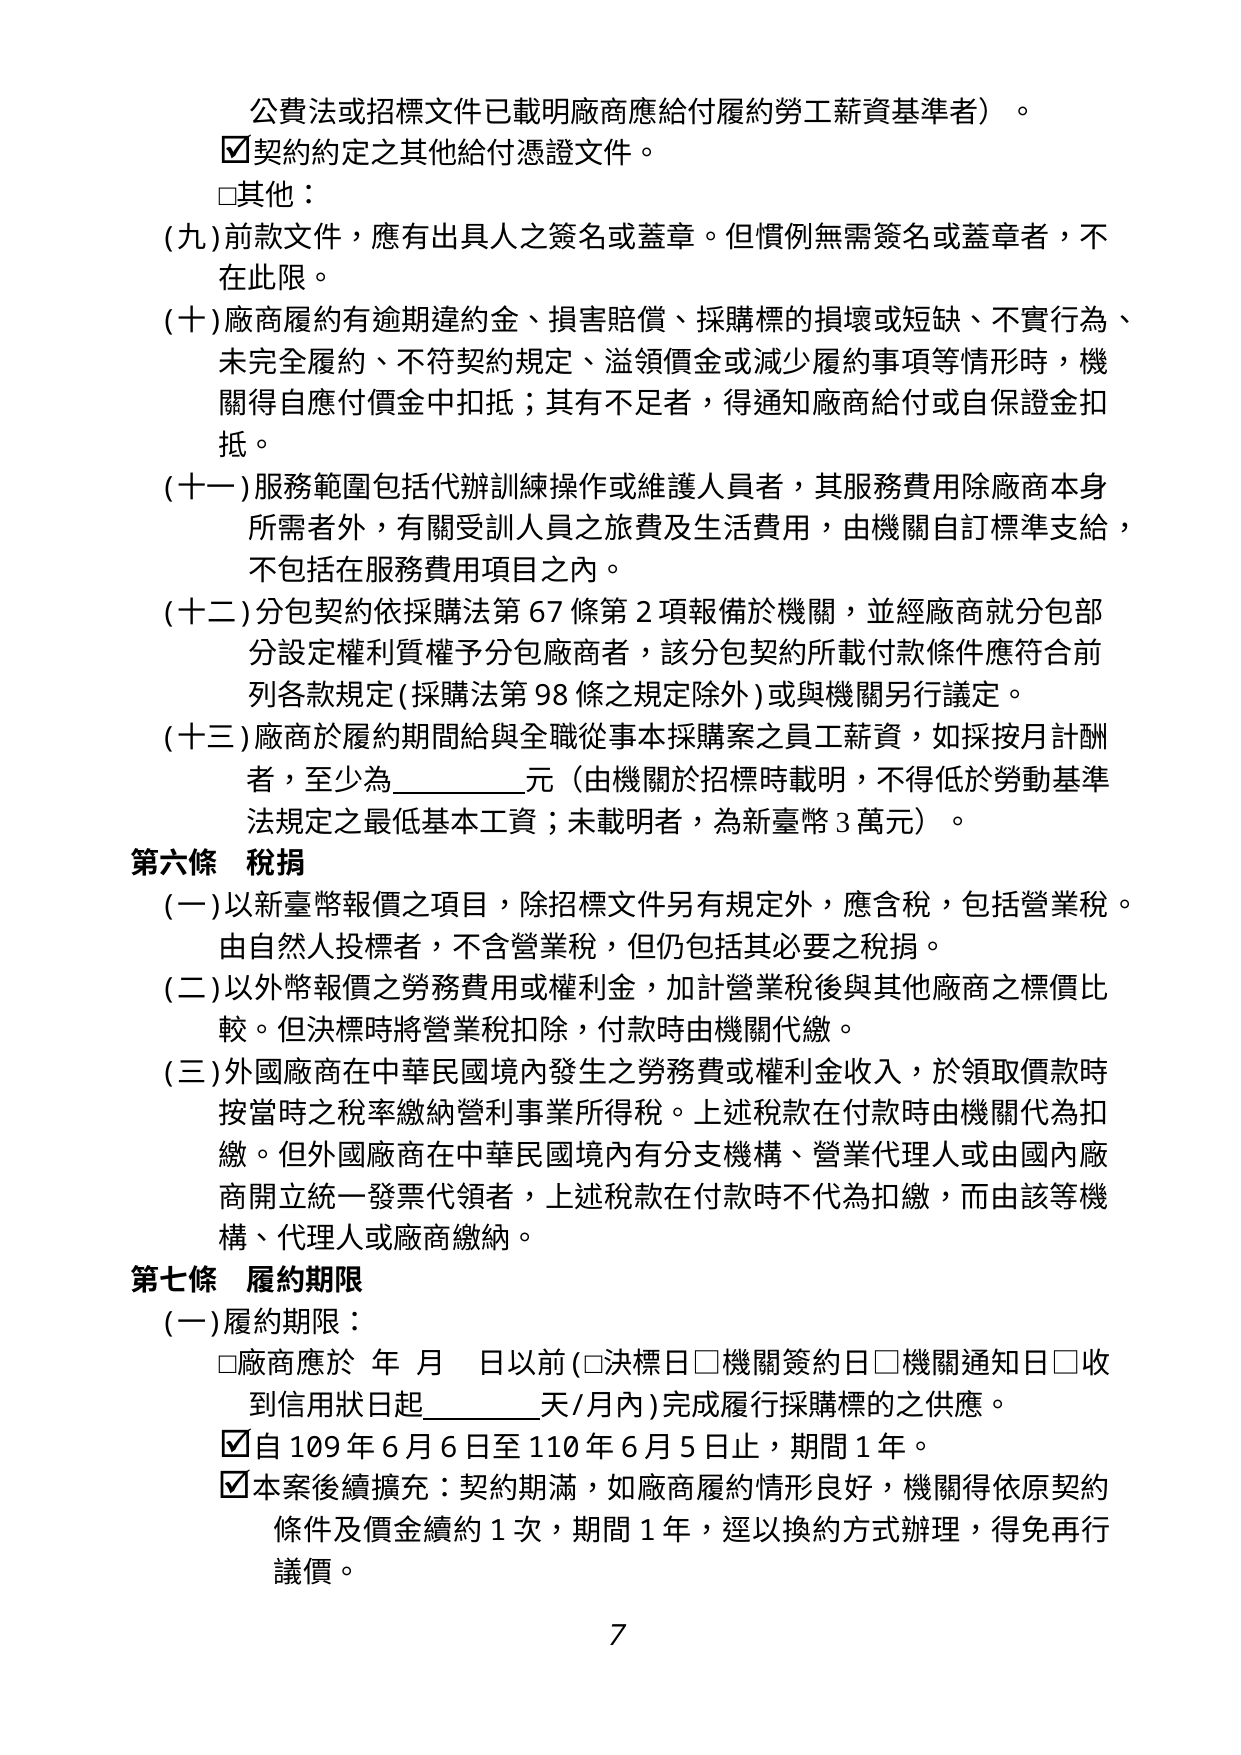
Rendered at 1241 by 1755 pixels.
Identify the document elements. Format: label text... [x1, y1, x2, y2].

text (一)以新臺幣報價之項目，除招標文件另有規定外，應含稅，包括營業稅。由自然人投標者，不含營業稅，但仍包括其必要之稅捐。 [159, 882, 1110, 966]
text (二)以外幣報價之勞務費用或權利金，加計營業稅後與其他廠商之標價比較。但決標時將營業稅扣除，付款時由機關代繳。 [159, 966, 1110, 1049]
text 契約約定之其他給付憑證文件。 [218, 130, 1104, 172]
text 本案後續擴充：契約期滿，如廠商履約情形良好，機關得依原契約條件及價金續約1次，期間1年，逕以換約方式辦理，得免再行議價。 [217, 1466, 1110, 1591]
text 第六條 稅捐 [130, 841, 1110, 882]
text 公費法或招標文件已載明廠商應給付履約勞工薪資基準者）。 [218, 89, 1104, 130]
text □其他： [218, 172, 1104, 214]
text (三)外國廠商在中華民國境內發生之勞務費或權利金收入，於領取價款時按當時之稅率繳納營利事業所得稅。上述稅款在付款時由機關代為扣繳。但外國廠商在中華民國境內有分支機構、營業代理人或由國內廠商開立統一發票代領者，上述稅款在付款時不代為扣繳，而由該等機構、代理人或廠商繳納。 [159, 1049, 1110, 1257]
text □廠商應於 年 月 日以前(□決標日□機關簽約日□機關通知日□收到信用狀日起 天/月內)完成履行採購標的之供應。 [218, 1341, 1110, 1424]
text (十二)分包契約依採購法第67條第2項報備於機關，並經廠商就分包部分設定權利質權予分包廠商者，該分包契約所載付款條件應符合前列各款規定(採購法第98條之規定除外)或與機關另行議定。 [159, 589, 1104, 714]
text 第七條 履約期限 [130, 1257, 1110, 1299]
text (一)履約期限： [159, 1299, 1110, 1341]
text (十三)廠商於履約期間給與全職從事本採購案之員工薪資，如採按月計酬者，至少為 元（由機關於招標時載明，不得低於勞動基準法規定之最低基本工資；未載明者，為新臺幣3萬元）。 [159, 714, 1110, 841]
text (九)前款文件，應有出具人之簽名或蓋章。但慣例無需簽名或蓋章者，不在此限。 [159, 214, 1110, 297]
text (十)廠商履約有逾期違約金、損害賠償、採購標的損壞或短缺、不實行為、未完全履約、不符契約規定、溢領價金或減少履約事項等情形時，機關得自應付價金中扣抵；其有不足者，得通知廠商給付或自保證金扣抵。 [159, 297, 1110, 464]
text (十一)服務範圍包括代辦訓練操作或維護人員者，其服務費用除廠商本身所需者外，有關受訓人員之旅費及生活費用，由機關自訂標準支給，不包括在服務費用項目之內。 [159, 464, 1110, 589]
text 自109年6月6日至110年6月5日止，期間1年。 [218, 1424, 1110, 1466]
